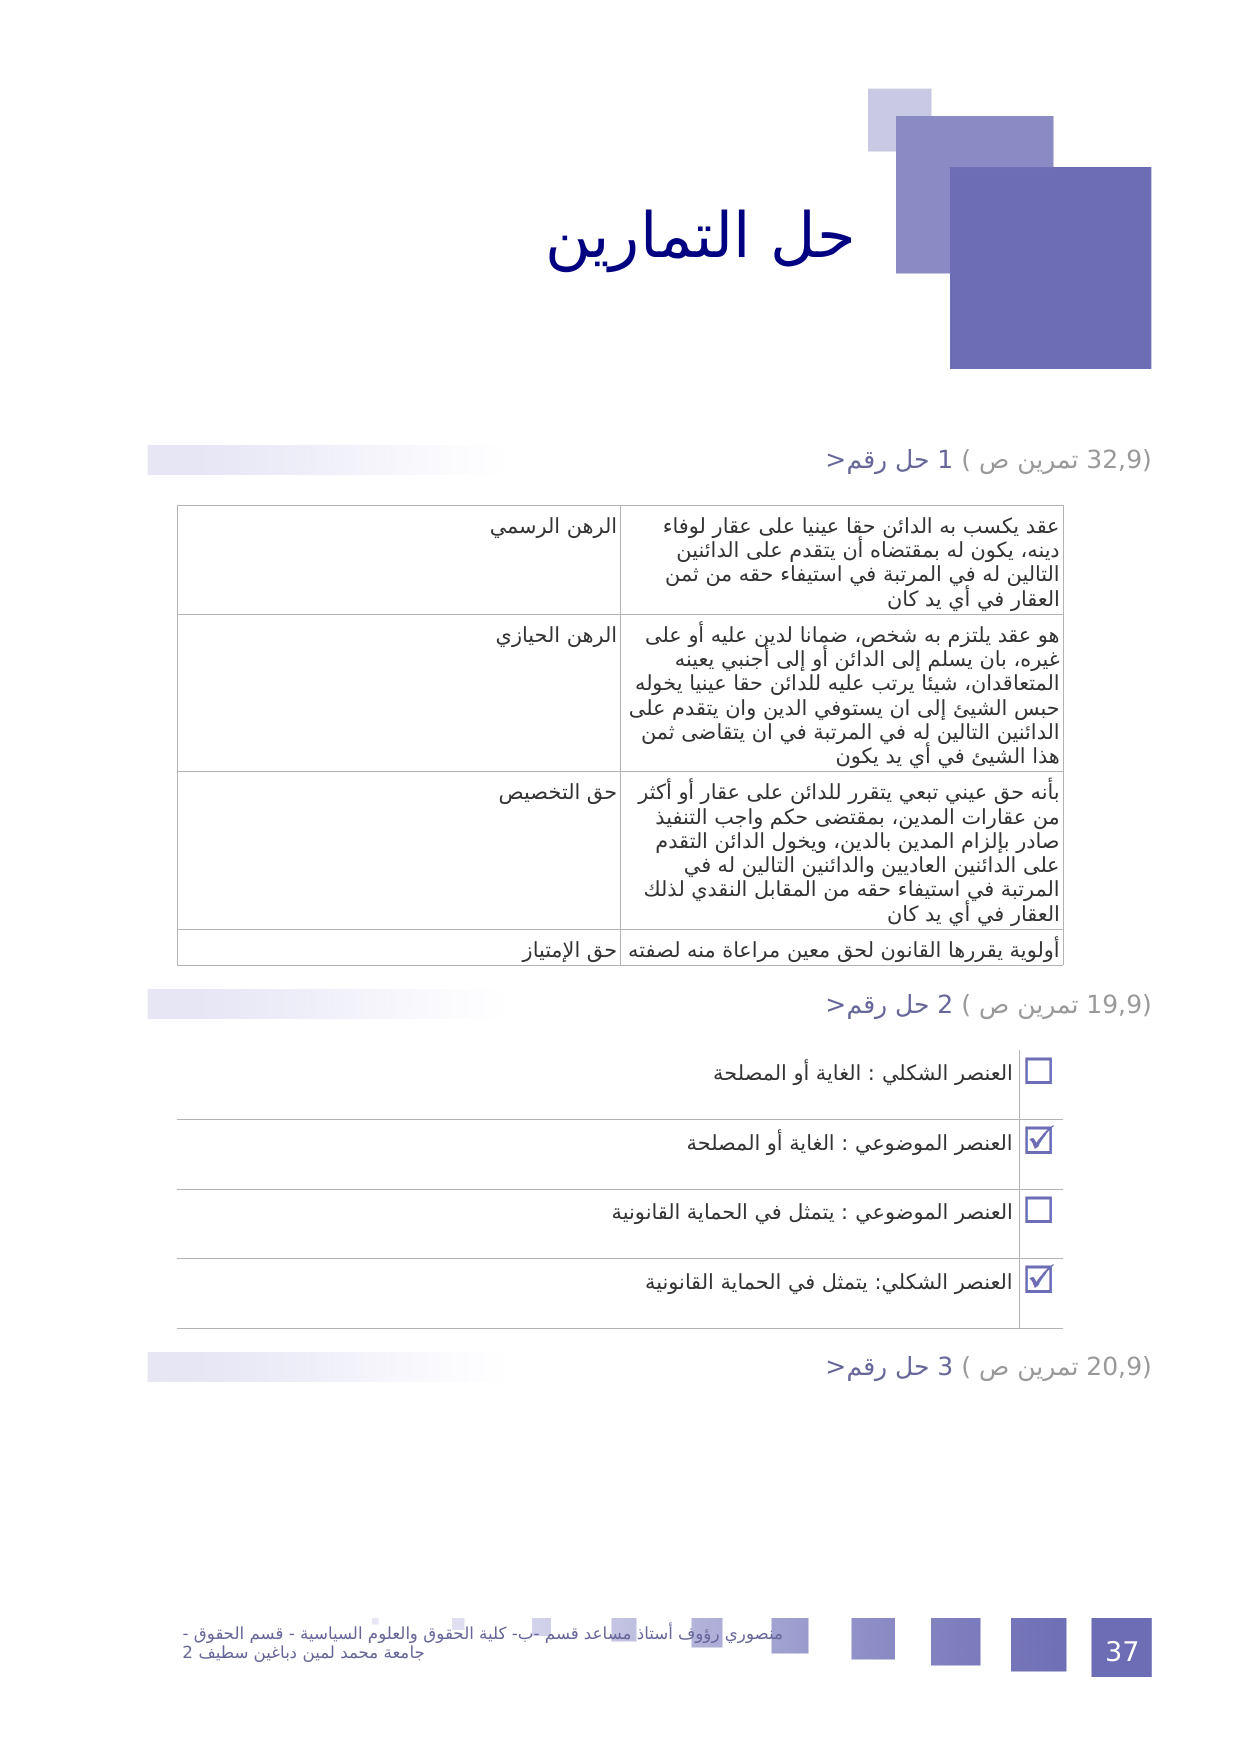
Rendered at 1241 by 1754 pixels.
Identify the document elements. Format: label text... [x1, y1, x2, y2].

title حل التمارين [213, 199, 856, 272]
table_cell أولوية يقررها القانون لحق معين مراعاة منه لصفته [621, 930, 1063, 965]
title (, تمرين ص ) 1 حل رقم< [148, 445, 1152, 474]
table_cell [1020, 1259, 1063, 1293]
table_cell حق التخصيص [178, 772, 620, 929]
table_cell الرهن الحيازي [178, 615, 620, 771]
picture [1024, 1055, 1054, 1085]
table_header عقد يكسب به الدائن حقا عينيا على عقار لوفاء دينه، يكون له بمقتضاه أن يتقدم على الدائنين التالين له في المرتبة في استيفاء حقه من ثمن العقار في أي يد كان [621, 506, 1063, 614]
title (, تمرين ص ) 3 حل رقم< [148, 1352, 1152, 1381]
picture [351, 88, 1152, 445]
table_cell [1020, 1190, 1063, 1258]
picture [1024, 1194, 1054, 1224]
table_header الرهن الرسمي [178, 506, 620, 614]
title (, تمرين ص ) 2 حل رقم< [148, 990, 1152, 1019]
table_header [1020, 1050, 1063, 1119]
table_cell [1020, 1294, 1063, 1328]
table_cell هو عقد يلتزم به شخص، ضمانا لدين عليه أو على غيره، بان يسلم إلى الدائن أو إلى أجنبي يعينه المتعاقدان، شيئا يرتب عليه للدائن حقا عينيا يخوله حبس الشيئ إلى ان يستوفي الدين وان يتقدم على الدائنين التالين له في المرتبة في ان يتقاضى ثمن هذا الشيئ في أي يد يكون [621, 615, 1063, 771]
table_cell [1020, 1120, 1063, 1189]
table_cell بأنه حق عيني تبعي يتقرر للدائن على عقار أو أكثر من عقارات المدين، بمقتضى حكم واجب التنفيذ صادر بإلزام المدين بالدين، ويخول الدائن التقدم على الدائنين العاديين والدائنين التالين له في المرتبة في استيفاء حقه من المقابل النقدي لذلك العقار في أي يد كان [621, 772, 1063, 929]
table_cell حق الإمتياز [178, 930, 620, 965]
table_cell العنصر الموضوعي : الغاية أو المصلحة [177, 1120, 1019, 1189]
picture [351, 474, 1152, 889]
table_cell العنصر الموضوعي : يتمثل في الحماية القانونية [177, 1190, 1019, 1258]
picture [1024, 1125, 1054, 1155]
picture [177, 1618, 1152, 1677]
table_header العنصر الشكلي : الغاية أو المصلحة [177, 1050, 1019, 1119]
picture [1024, 1263, 1054, 1294]
table_cell العنصر الشكلي: يتمثل في الحماية القانونية [177, 1259, 1019, 1328]
